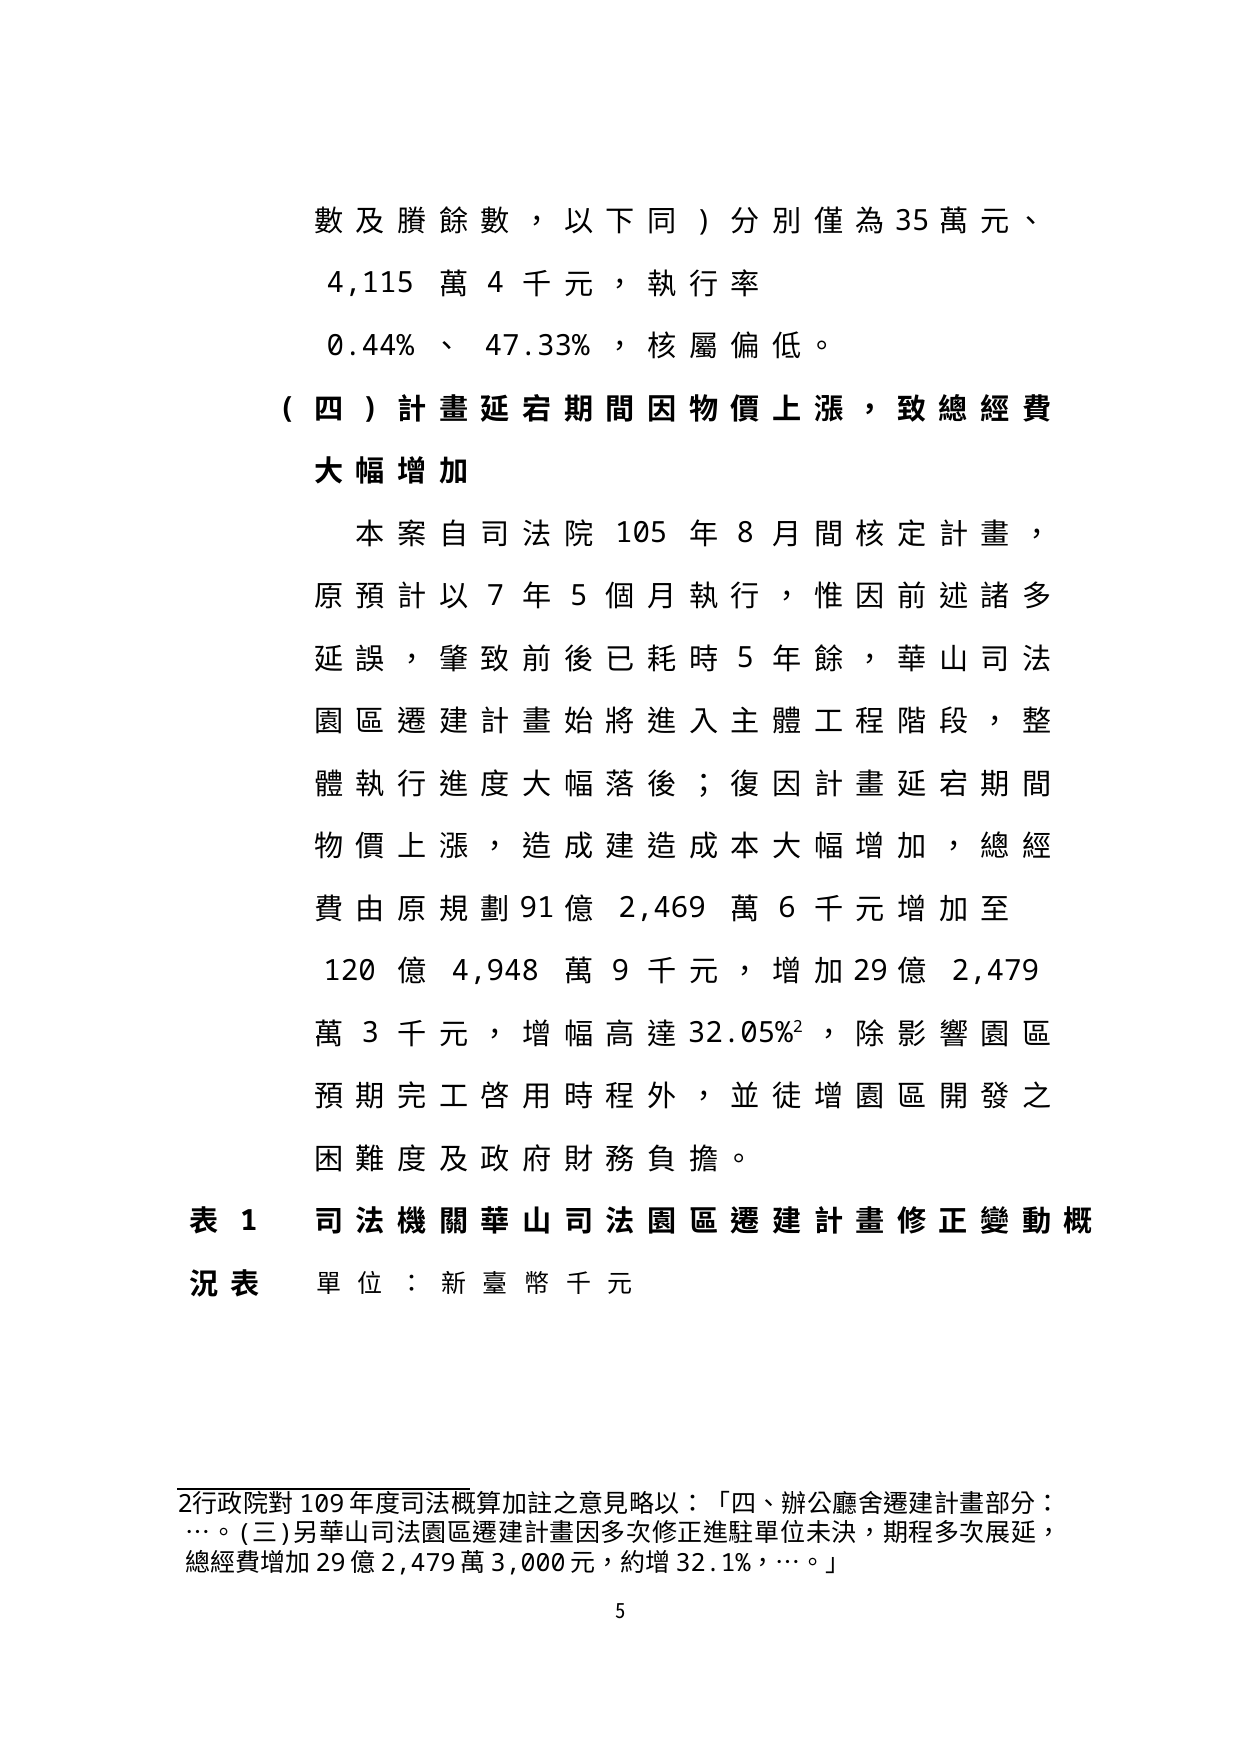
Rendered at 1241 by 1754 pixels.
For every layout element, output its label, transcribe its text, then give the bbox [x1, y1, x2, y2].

text (四)計畫延宕期間因物價上漲，致總經費大幅增加 [242, 365, 1058, 490]
text 本案自司法院105年8月間核定計畫，原預計以7年5個月執行，惟因前述諸多延誤，肇致前後已耗時5年餘，華山司法園區遷建計畫始將進入主體工程階段，整體執行進度大幅落後；復因計畫延宕期間物價上漲，造成建造成本大幅增加，總經費由原規劃91億2,469萬6千元增加至120億4,948萬9千元，增加29億2,479萬3千元，增幅高達32.05%，除影響園區預期完工啓用時程外，並徒增園區開發之困難度及政府財務負擔。 [271, 490, 1058, 1177]
text 本案新興房屋建築計畫整體預算承繼司法院105年度、106年度及臺灣高等法院107年度、108年度編列預算額度，目前續由臺北地院編列109年度以後所需經費；惟由表2所示，107年度及109年度可支用預算數分別為7,985萬2千元、8,694萬9千元，執行結果，實現數(不含保留數及賸餘數，以下同)分別僅為35萬元、4,115萬4千元，執行率0.44%、47.33%，核屬偏低。 [271, 177, 1058, 365]
text 表1 司法機關華山司法園區遷建計畫修正變動概況表 單位：新臺幣千元 [183, 1177, 1117, 1302]
text 行政院對109年度司法概算加註之意見略以：「四、辦公廳舍遷建計畫部分：…。(三)另華山司法園區遷建計畫因多次修正進駐單位未決，期程多次展延，總經費增加29億2,479萬3,000元，約增32.1%，…。」 [177, 1489, 1063, 1577]
